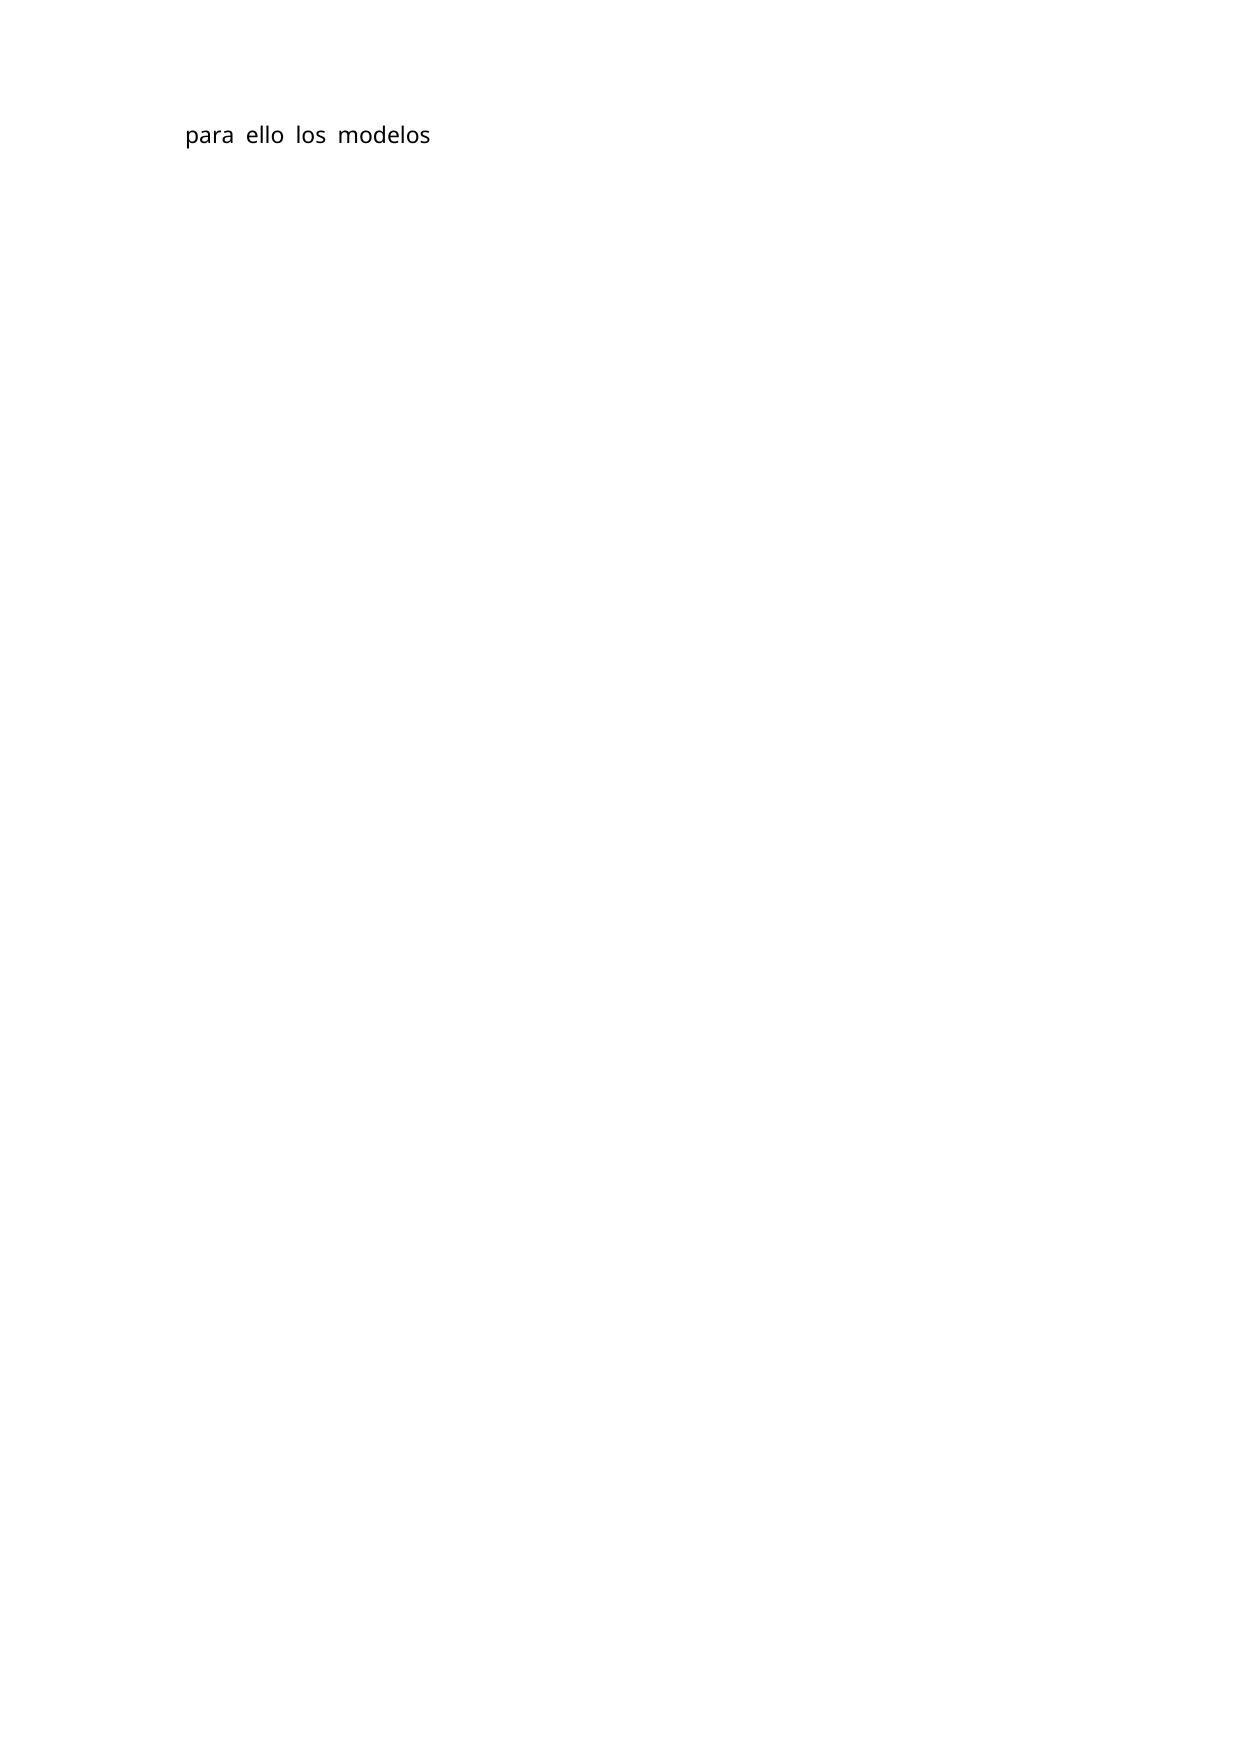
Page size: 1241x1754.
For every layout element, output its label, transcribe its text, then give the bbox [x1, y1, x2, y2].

text para ello los modelos [185, 119, 1072, 150]
